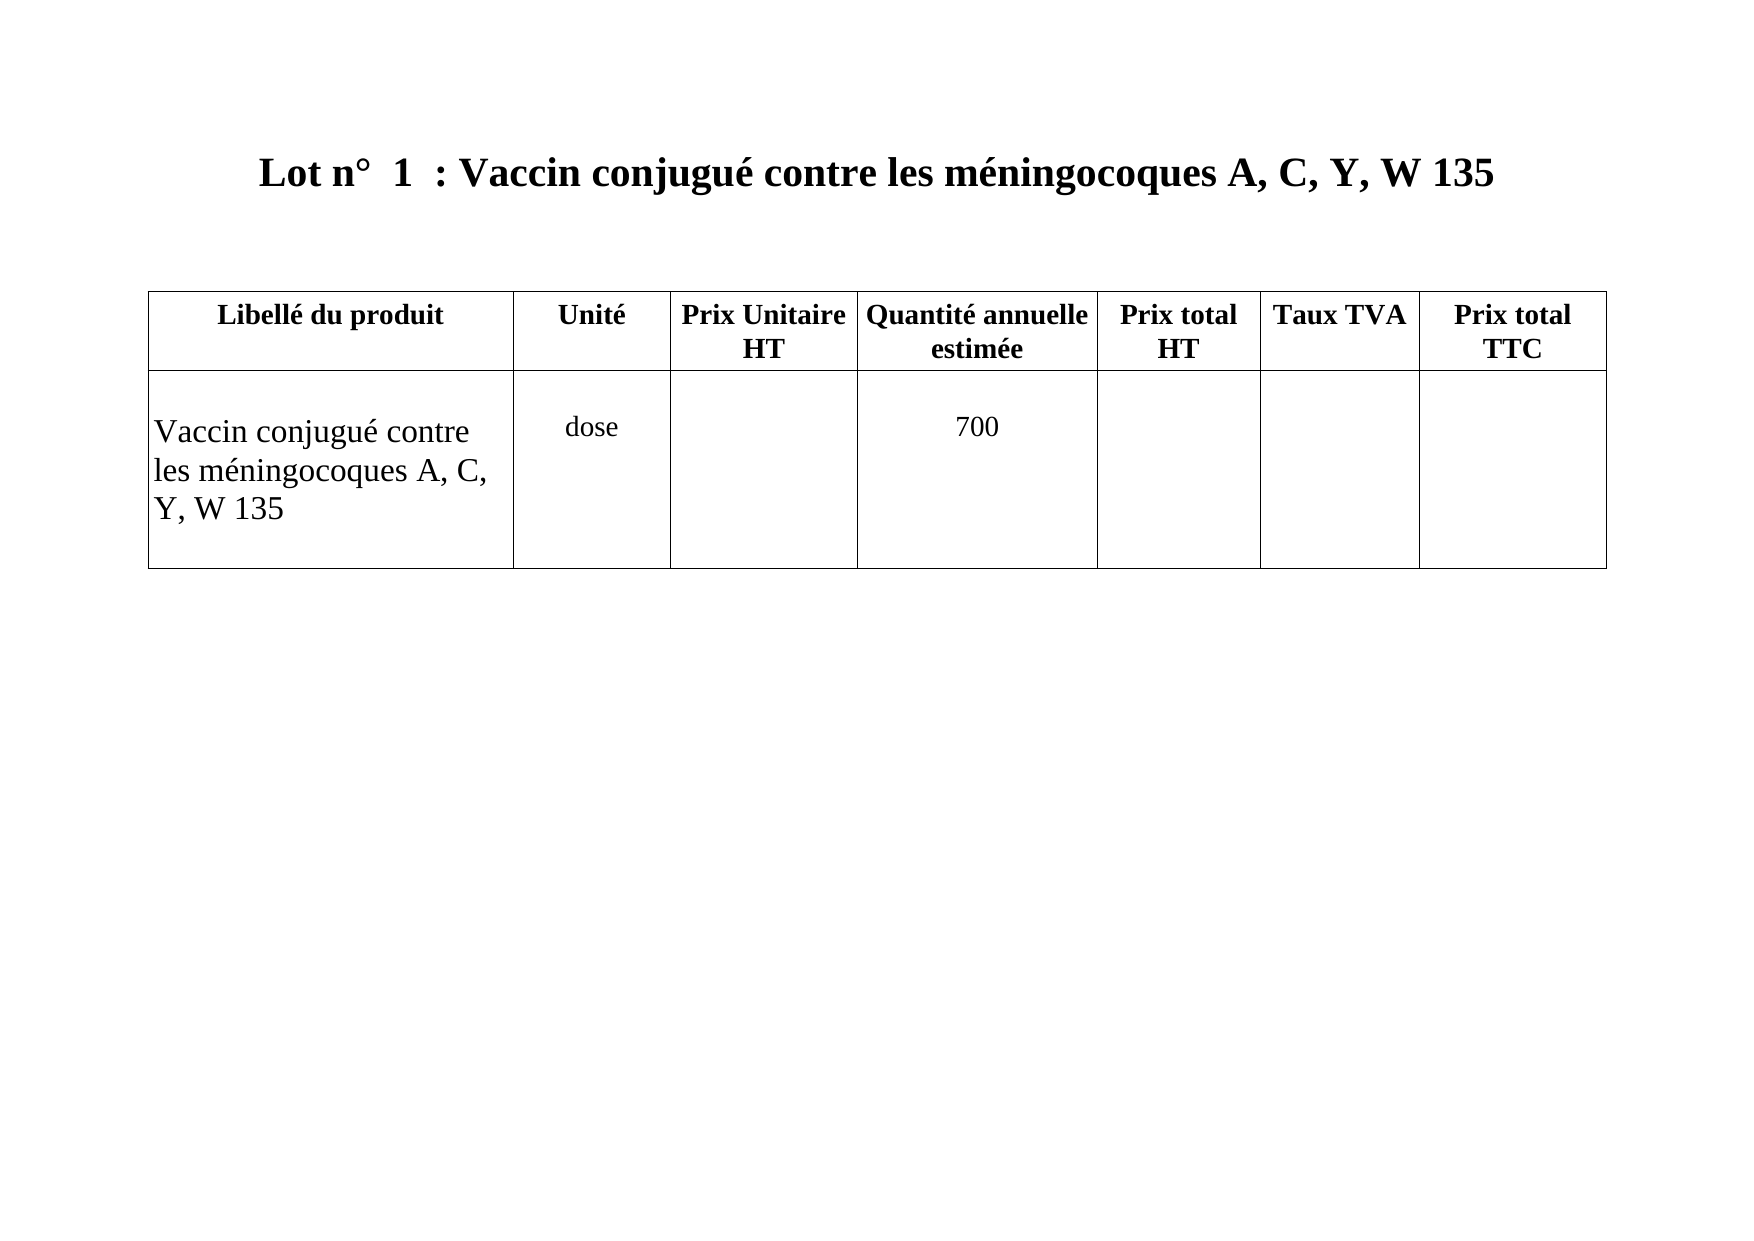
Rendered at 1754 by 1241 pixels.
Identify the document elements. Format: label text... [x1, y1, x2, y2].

table_cell Vaccin conjugué contre les méningocoques A, C, Y, W 135 [149, 371, 513, 568]
table_cell 700 [858, 371, 1097, 568]
table_cell [1098, 371, 1260, 568]
table_header Libellé du produit [149, 292, 513, 370]
table_header Quantité annuelle estimée [858, 292, 1097, 370]
table_cell [1420, 371, 1606, 568]
table_header Unité [514, 292, 670, 370]
table_cell [1261, 371, 1419, 568]
text Lot n° 1 : Vaccin conjugué contre les méningocoques A, C, Y, W 135 [148, 148, 1606, 196]
table_header Prix Unitaire HT [671, 292, 857, 370]
table_cell [671, 371, 857, 568]
table_header Taux TVA [1261, 292, 1419, 370]
table_header Prix total HT [1098, 292, 1260, 370]
table_header Prix total TTC [1420, 292, 1606, 370]
table_cell dose [514, 371, 670, 568]
